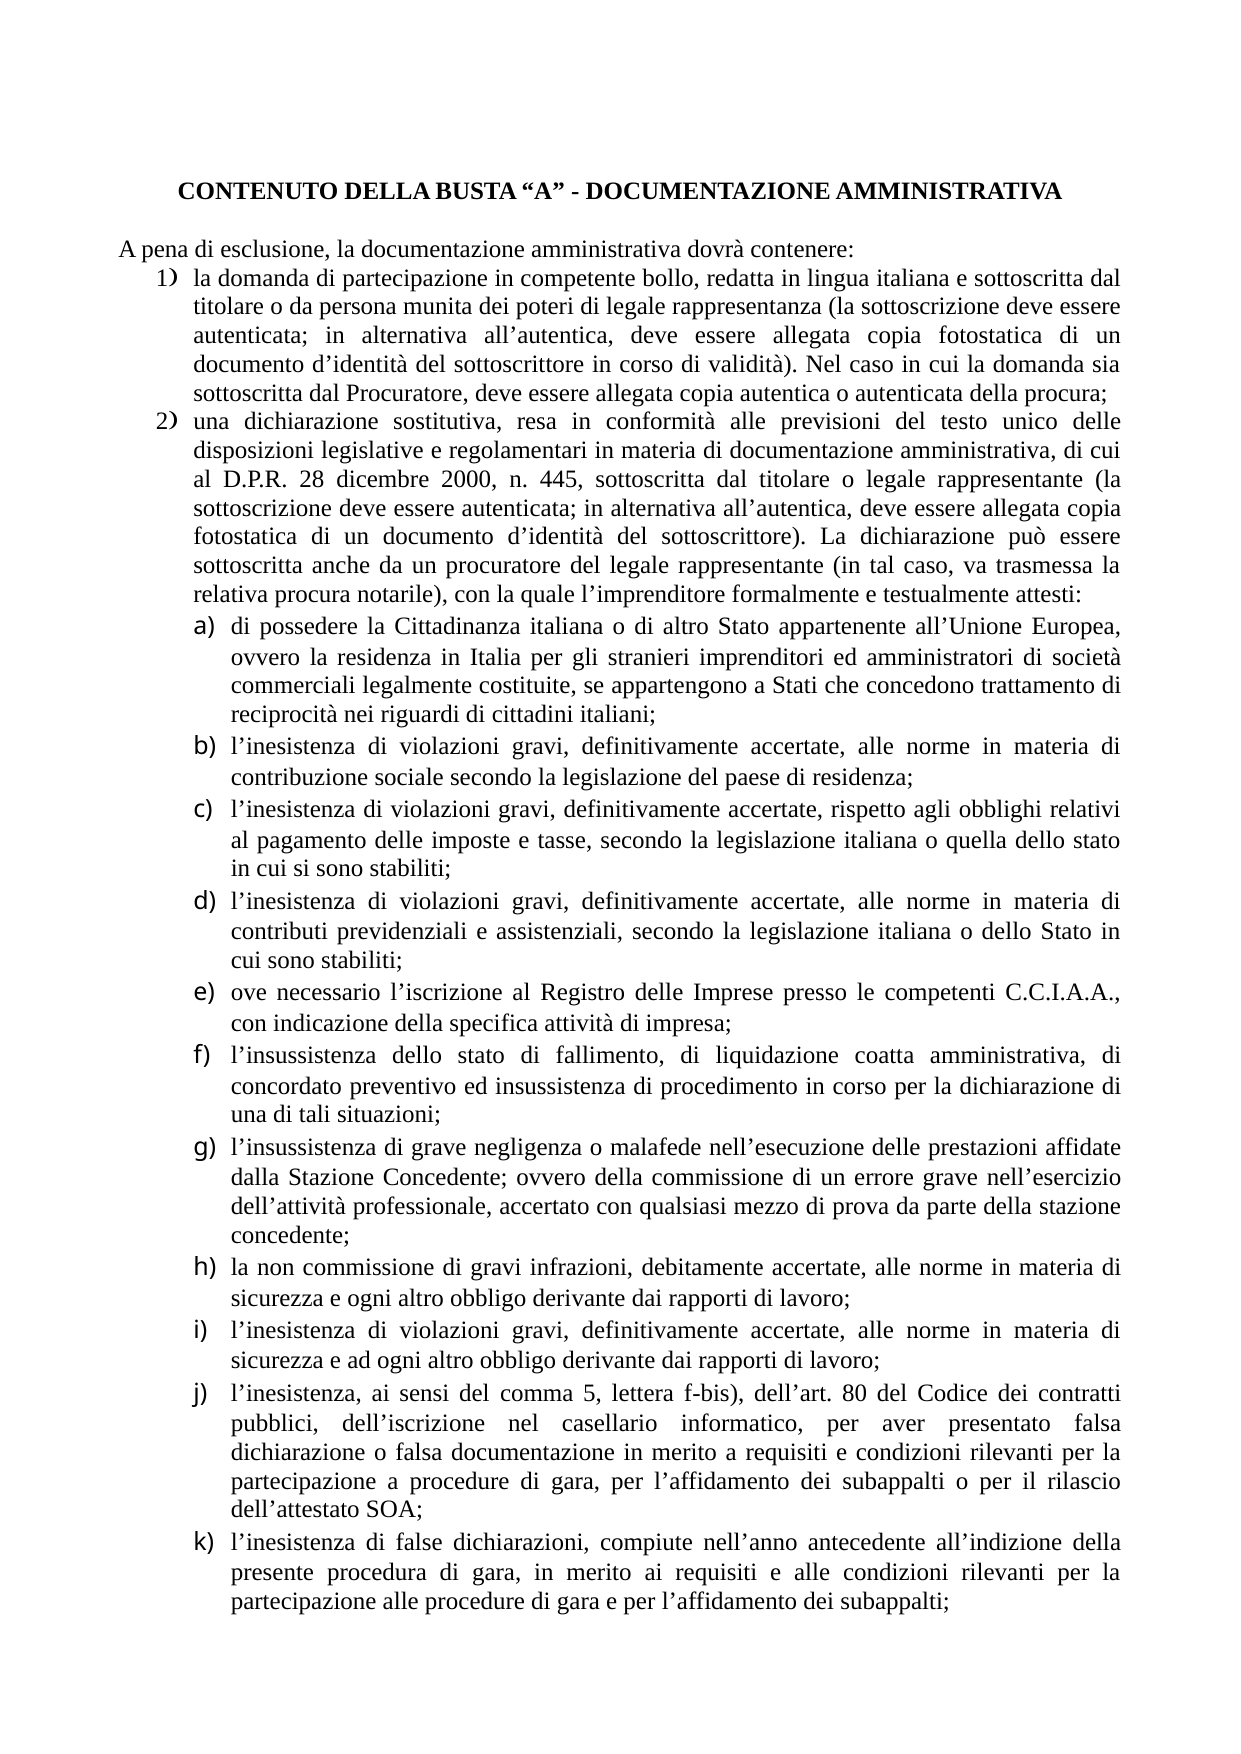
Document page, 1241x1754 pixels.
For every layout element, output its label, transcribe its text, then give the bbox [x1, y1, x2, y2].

list una dichiarazione sostitutiva, resa in conformità alle previsioni del testo unico delle disposizioni legislative e regolamentari in materia di documentazione amministrativa, di cui al D.P.R. 28 dicembre 2000, n. 445, sottoscritta dal titolare o legale rappresentante (la sottoscrizione deve essere autenticata; in alternativa all’autentica, deve essere allegata copia fotostatica di un documento d’identità del sottoscrittore). La dichiarazione può essere sottoscritta anche da un procuratore del legale rappresentante (in tal caso, va trasmessa la relativa procura notarile), con la quale l’imprenditore formalmente e testualmente attesti: [156, 406, 1122, 608]
list ove necessario l’iscrizione al Registro delle Imprese presso le competenti C.C.I.A.A., con indicazione della specifica attività di impresa; [193, 974, 1122, 1037]
list l’inesistenza di violazioni gravi, definitivamente accertate, alle norme in materia di sicurezza e ad ogni altro obbligo derivante dai rapporti di lavoro; [193, 1311, 1122, 1374]
list l’inesistenza di false dichiarazioni, compiute nell’anno antecedente all’indizione della presente procedura di gara, in merito ai requisiti e alle condizioni rilevanti per la partecipazione alle procedure di gara e per l’affidamento dei subappalti; [193, 1523, 1122, 1615]
list l’insussistenza di grave negligenza o malafede nell’esecuzione delle prestazioni affidate dalla Stazione Concedente; ovvero della commissione di un errore grave nell’esercizio dell’attività professionale, accertato con qualsiasi mezzo di prova da parte della stazione concedente; [193, 1128, 1122, 1248]
list l’inesistenza di violazioni gravi, definitivamente accertate, alle norme in materia di contribuzione sociale secondo la legislazione del paese di residenza; [193, 728, 1122, 791]
text A pena di esclusione, la documentazione amministrativa dovrà contenere: [118, 234, 1122, 263]
list l’insussistenza dello stato di fallimento, di liquidazione coatta amministrativa, di concordato preventivo ed insussistenza di procedimento in corso per la dichiarazione di una di tali situazioni; [193, 1037, 1122, 1128]
list l’inesistenza di violazioni gravi, definitivamente accertate, alle norme in materia di contributi previdenziali e assistenziali, secondo la legislazione italiana o dello Stato in cui sono stabiliti; [193, 882, 1122, 974]
list l’inesistenza, ai sensi del comma 5, lettera f-bis), dell’art. 80 del Codice dei contratti pubblici, dell’iscrizione nel casellario informatico, per aver presentato falsa dichiarazione o falsa documentazione in merito a requisiti e condizioni rilevanti per la partecipazione a procedure di gara, per l’affidamento dei subappalti o per il rilascio dell’attestato SOA; [193, 1374, 1122, 1523]
list la domanda di partecipazione in competente bollo, redatta in lingua italiana e sottoscritta dal titolare o da persona munita dei poteri di legale rappresentanza (la sottoscrizione deve essere autenticata; in alternativa all’autentica, deve essere allegata copia fotostatica di un documento d’identità del sottoscrittore in corso di validità). Nel caso in cui la domanda sia sottoscritta dal Procuratore, deve essere allegata copia autentica o autenticata della procura; [156, 263, 1122, 406]
text CONTENUTO DELLA BUSTA “A” - DOCUMENTAZIONE AMMINISTRATIVA [118, 176, 1122, 205]
list la non commissione di gravi infrazioni, debitamente accertate, alle norme in materia di sicurezza e ogni altro obbligo derivante dai rapporti di lavoro; [193, 1248, 1122, 1311]
list l’inesistenza di violazioni gravi, definitivamente accertate, rispetto agli obblighi relativi al pagamento delle imposte e tasse, secondo la legislazione italiana o quella dello stato in cui si sono stabiliti; [193, 791, 1122, 882]
list di possedere la Cittadinanza italiana o di altro Stato appartenente all’Unione Europea, ovvero la residenza in Italia per gli stranieri imprenditori ed amministratori di società commerciali legalmente costituite, se appartengono a Stati che concedono trattamento di reciprocità nei riguardi di cittadini italiani; [193, 608, 1122, 728]
